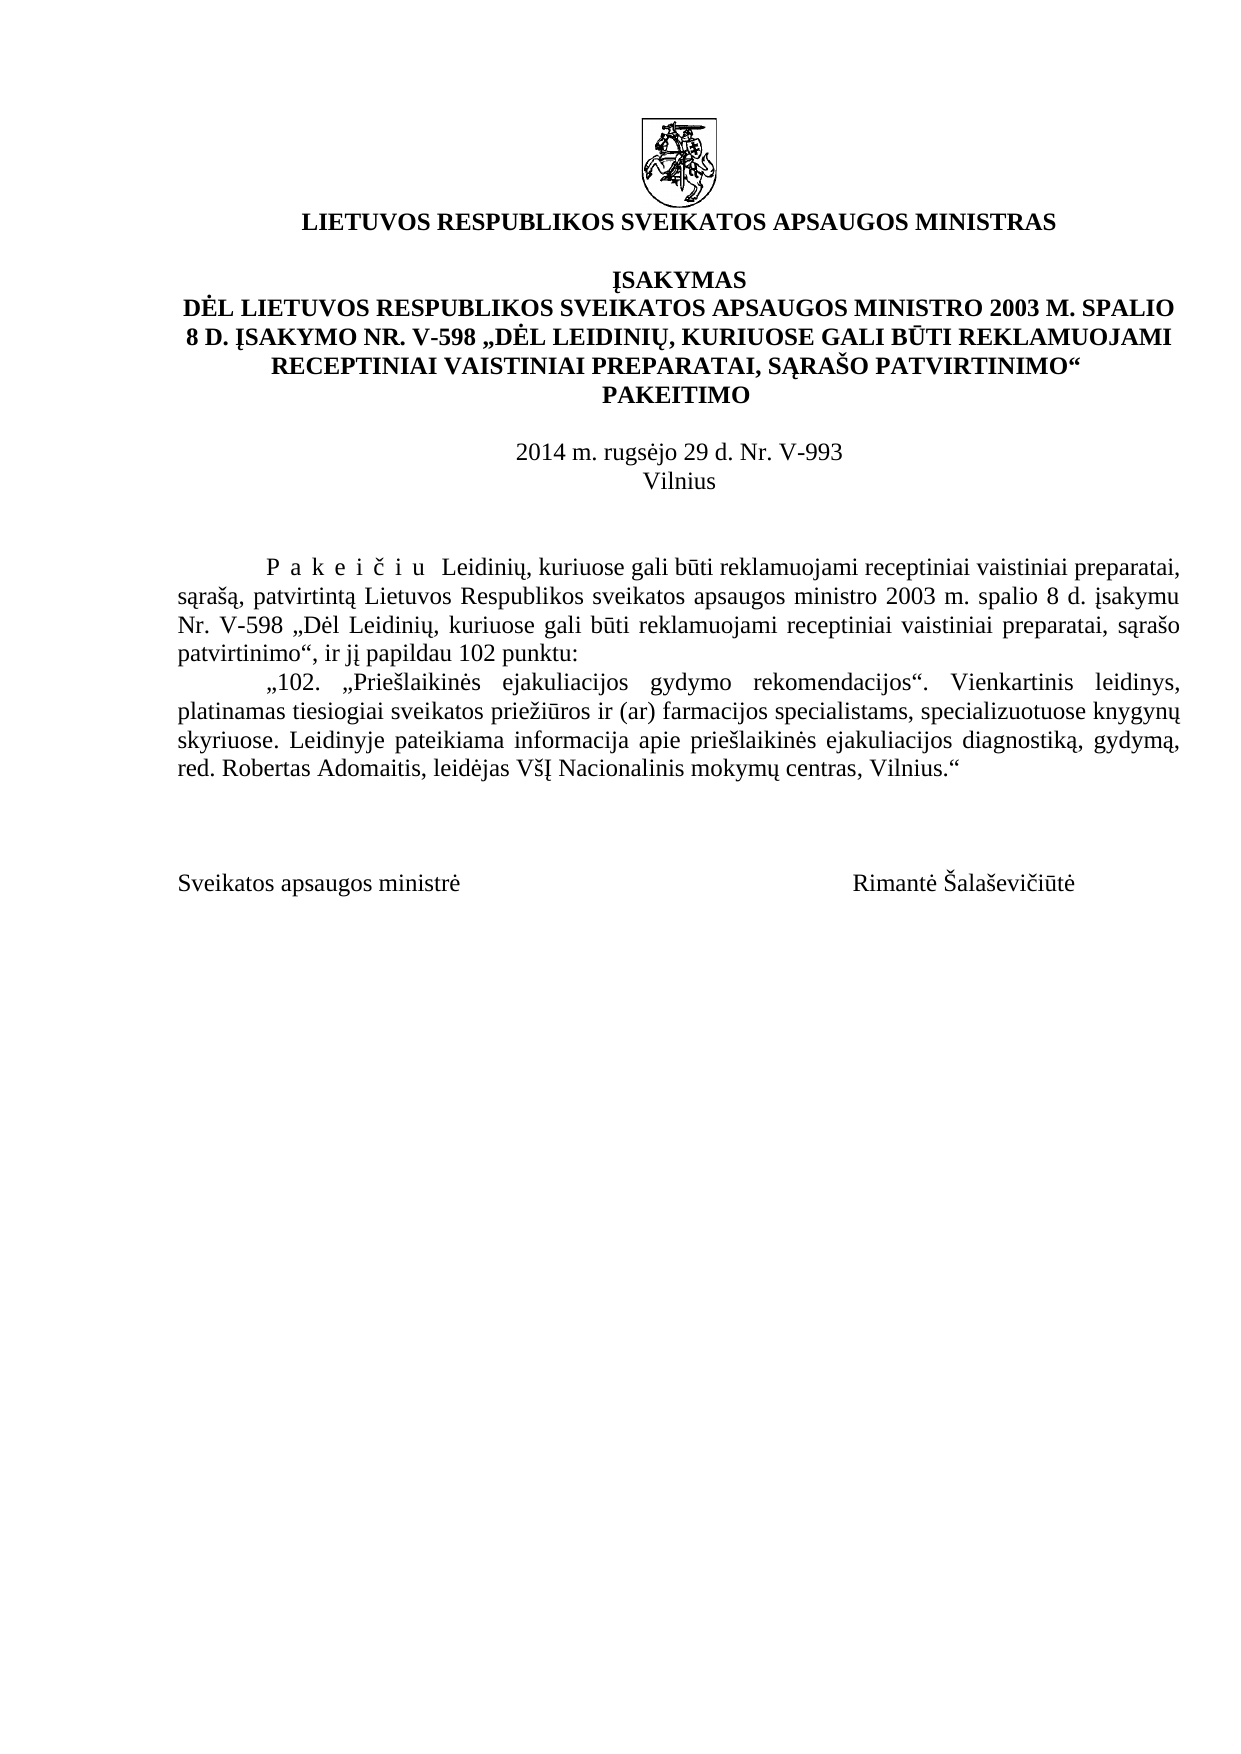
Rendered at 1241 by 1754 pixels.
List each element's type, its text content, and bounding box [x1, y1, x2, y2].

text „102. „Priešlaikinės ejakuliacijos gydymo rekomendacijos“. Vienkartinis leidinys, platinamas tiesiogiai sveikatos priežiūros ir (ar) farmacijos specialistams, specializuotuose knygynų skyriuose. Leidinyje pateikiama informacija apie priešlaikinės ejakuliacijos diagnostiką, gydymą, red. Robertas Adomaitis, leidėjas VšĮ Nacionalinis mokymų centras, Vilnius.“ [177, 667, 1181, 782]
text pakeitimo [177, 380, 1181, 408]
text ĮSAKYMAS [177, 265, 1181, 293]
text Vilnius [177, 466, 1181, 495]
text DĖL lietuvos respublikos sveikatos apsaugos ministro 2003 m. spalio 8 d. įsakymo nr. V-598 „DĖL LeidiNIŲ, KURIUOSE GALI BŪTI REKLAMUOJAMI RECEPTINIAI VAISTiniai preparatai, SĄRAŠO PATVIRTINIMO“ [177, 293, 1181, 380]
text 2014 m. rugsėjo 29 d. Nr. V-993 [177, 437, 1181, 466]
text Pakeičiu Leidinių, kuriuose gali būti reklamuojami receptiniai vaistiniai preparatai, sąrašą, patvirtintą Lietuvos Respublikos sveikatos apsaugos ministro 2003 m. spalio 8 d. įsakymu Nr. V-598 „Dėl Leidinių, kuriuose gali būti reklamuojami receptiniai vaistiniai preparatai, sąrašo patvirtinimo“, ir jį papildau 102 punktu: [177, 552, 1181, 667]
text Sveikatos apsaugos ministrė Rimantė Šalaševičiūtė [177, 868, 1181, 897]
text LIETUVOS RESPUBLIKOS SVEIKATOS APSAUGOS MINISTRAS [177, 207, 1181, 236]
